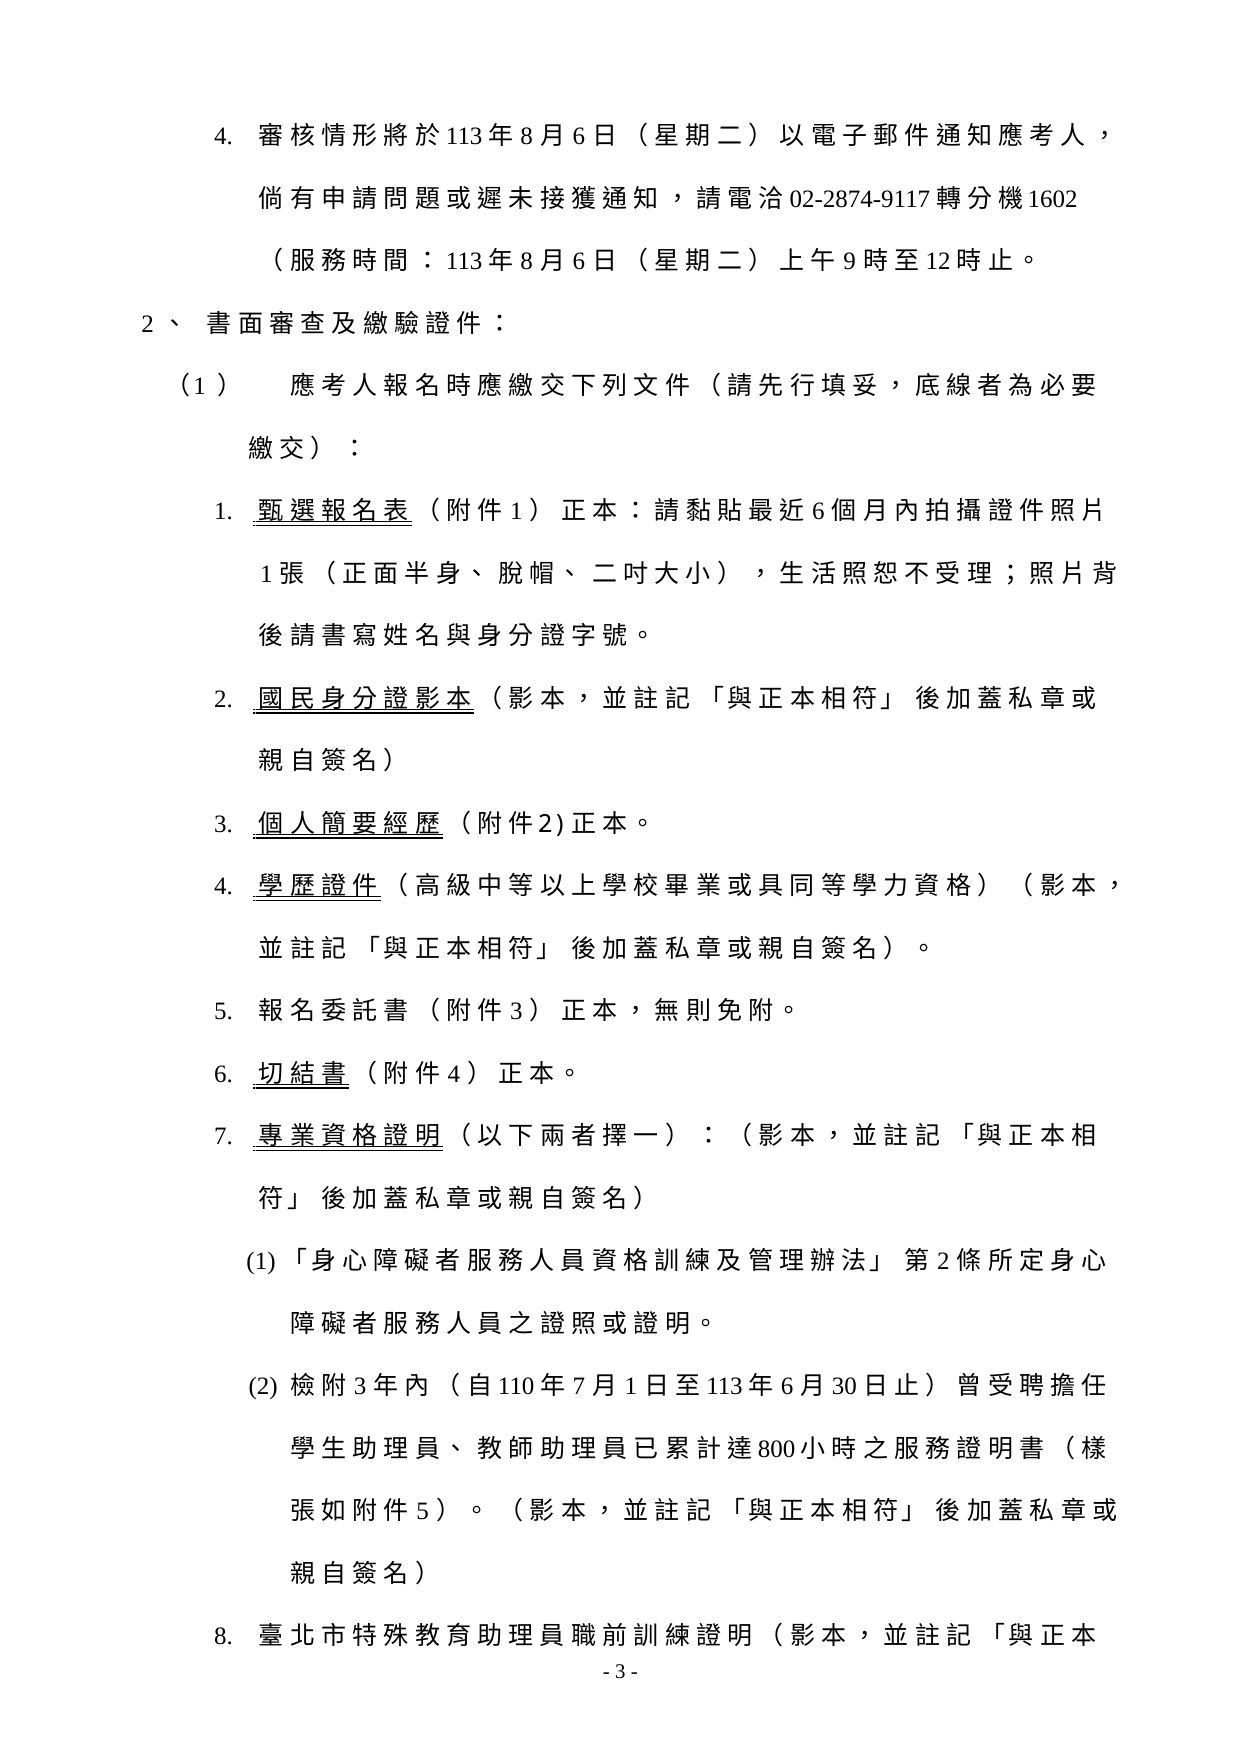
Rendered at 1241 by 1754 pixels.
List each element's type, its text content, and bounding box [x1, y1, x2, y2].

list 學歷證件（高級中等以上學校畢業或具同等學力資格）（影本，並註記「與正本相符」後加蓋私章或親自簽名）。 [209, 842, 1120, 967]
list 切結書（附件4）正本。 [209, 1030, 1120, 1092]
list 審核情形將於113年8月6日（星期二）以電子郵件通知應考人，倘有申請問題或遲未接獲通知，請電洽02-2874-9117轉分機1602（服務時間：113年8月6日（星期二）上午9時至12時止。 [209, 92, 1120, 280]
list 報名委託書（附件3）正本，無則免附。 [209, 967, 1120, 1030]
list 甄選報名表（附件1）正本：請黏貼最近6個月內拍攝證件照片1張（正面半身、脫帽、二吋大小），生活照恕不受理；照片背後請書寫姓名與身分證字號。 [209, 467, 1120, 655]
list 專業資格證明（以下兩者擇一）：（影本，並註記「與正本相符」後加蓋私章或親自簽名） [209, 1092, 1120, 1217]
list 應考人報名時應繳交下列文件（請先行填妥，底線者為必要繳交）： [162, 342, 1120, 467]
list 書面審查及繳驗證件： [135, 280, 1120, 342]
list 個人簡要經歷（附件2)正本。 [209, 780, 1120, 842]
text (2) 檢附3年內（自110年7月1日至113年6月30日止）曾受聘擔任學生助理員、教師助理員已累計達800小時之服務證明書（樣張如附件5）。（影本，並註記「與正本相符」後加蓋私章或親自簽名） [238, 1342, 1120, 1592]
list 國民身分證影本（影本，並註記「與正本相符」後加蓋私章或親自簽名） [209, 655, 1120, 780]
text (1)「身心障礙者服務人員資格訓練及管理辦法」第2條所定身心障礙者服務人員之證照或證明。 [238, 1217, 1120, 1342]
list 臺北市特殊教育助理員職前訓練證明（影本，並註記「與正本 [209, 1592, 1120, 1655]
